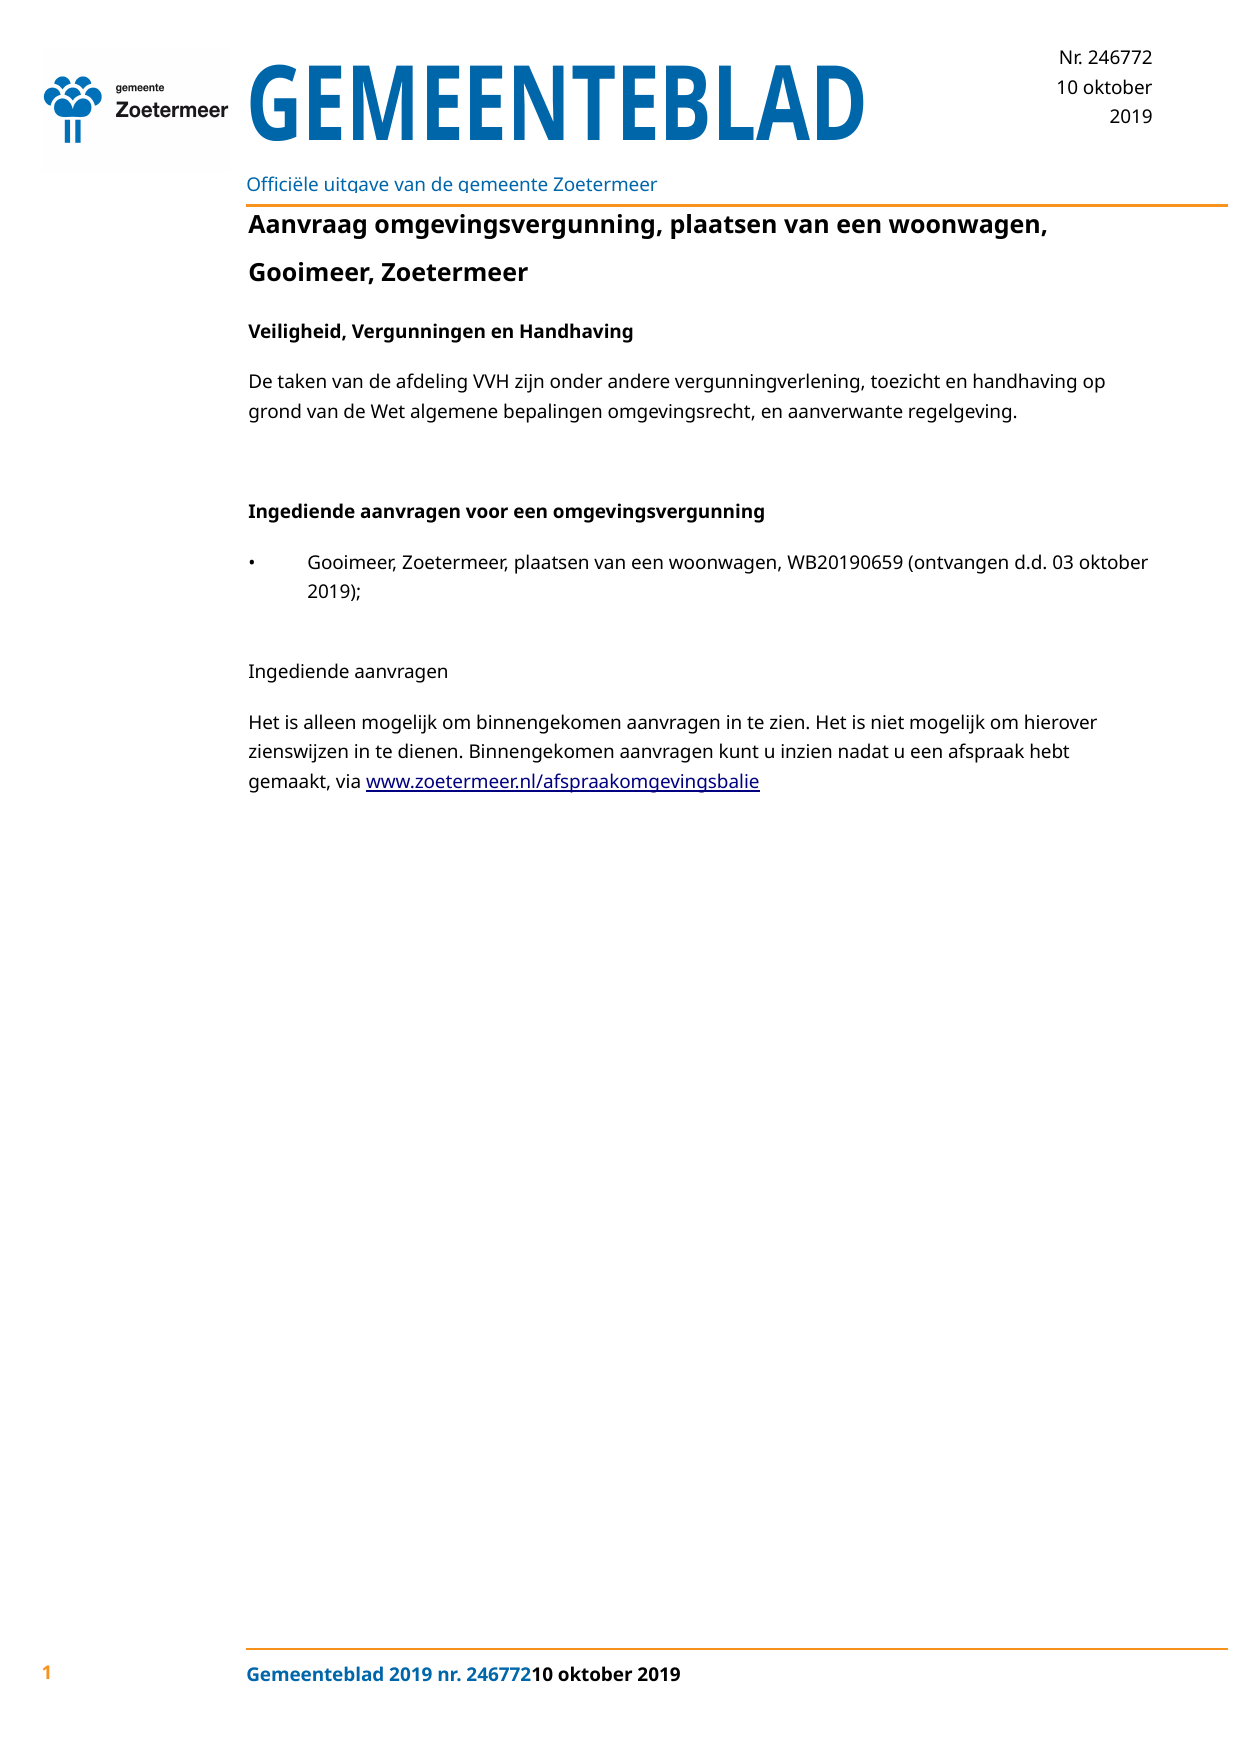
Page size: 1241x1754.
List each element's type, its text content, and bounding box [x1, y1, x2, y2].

text Aanvraag omgevingsvergunning, plaatsen van een woonwagen, Gooimeer, Zoetermeer [248, 207, 1152, 288]
list Gooimeer, Zoetermeer, plaatsen van een woonwagen, WB20190659 (ontvangen d.d. 03 oktober 2019); [248, 549, 1152, 604]
text Ingediende aanvragen voor een omgevingsvergunning [248, 499, 1152, 524]
text De taken van de afdeling VVH zijn onder andere vergunningverlening, toezicht en handhaving op grond van de Wet algemene bepalingen omgevingsrecht, en aanverwante regelgeving. [248, 368, 1152, 424]
picture [41, 47, 231, 172]
text Het is alleen mogelijk om binnengekomen aanvragen in te zien. Het is niet mogelijk om hierover zienswijzen in te dienen. Binnengekomen aanvragen kunt u inzien nadat u een afspraak hebt gemaakt, via www.zoetermeer.nl/afspraakomgevingsbalie [248, 709, 1152, 794]
text Veiligheid, Vergunningen en Handhaving [248, 318, 1152, 344]
text Ingediende aanvragen [248, 659, 1152, 684]
